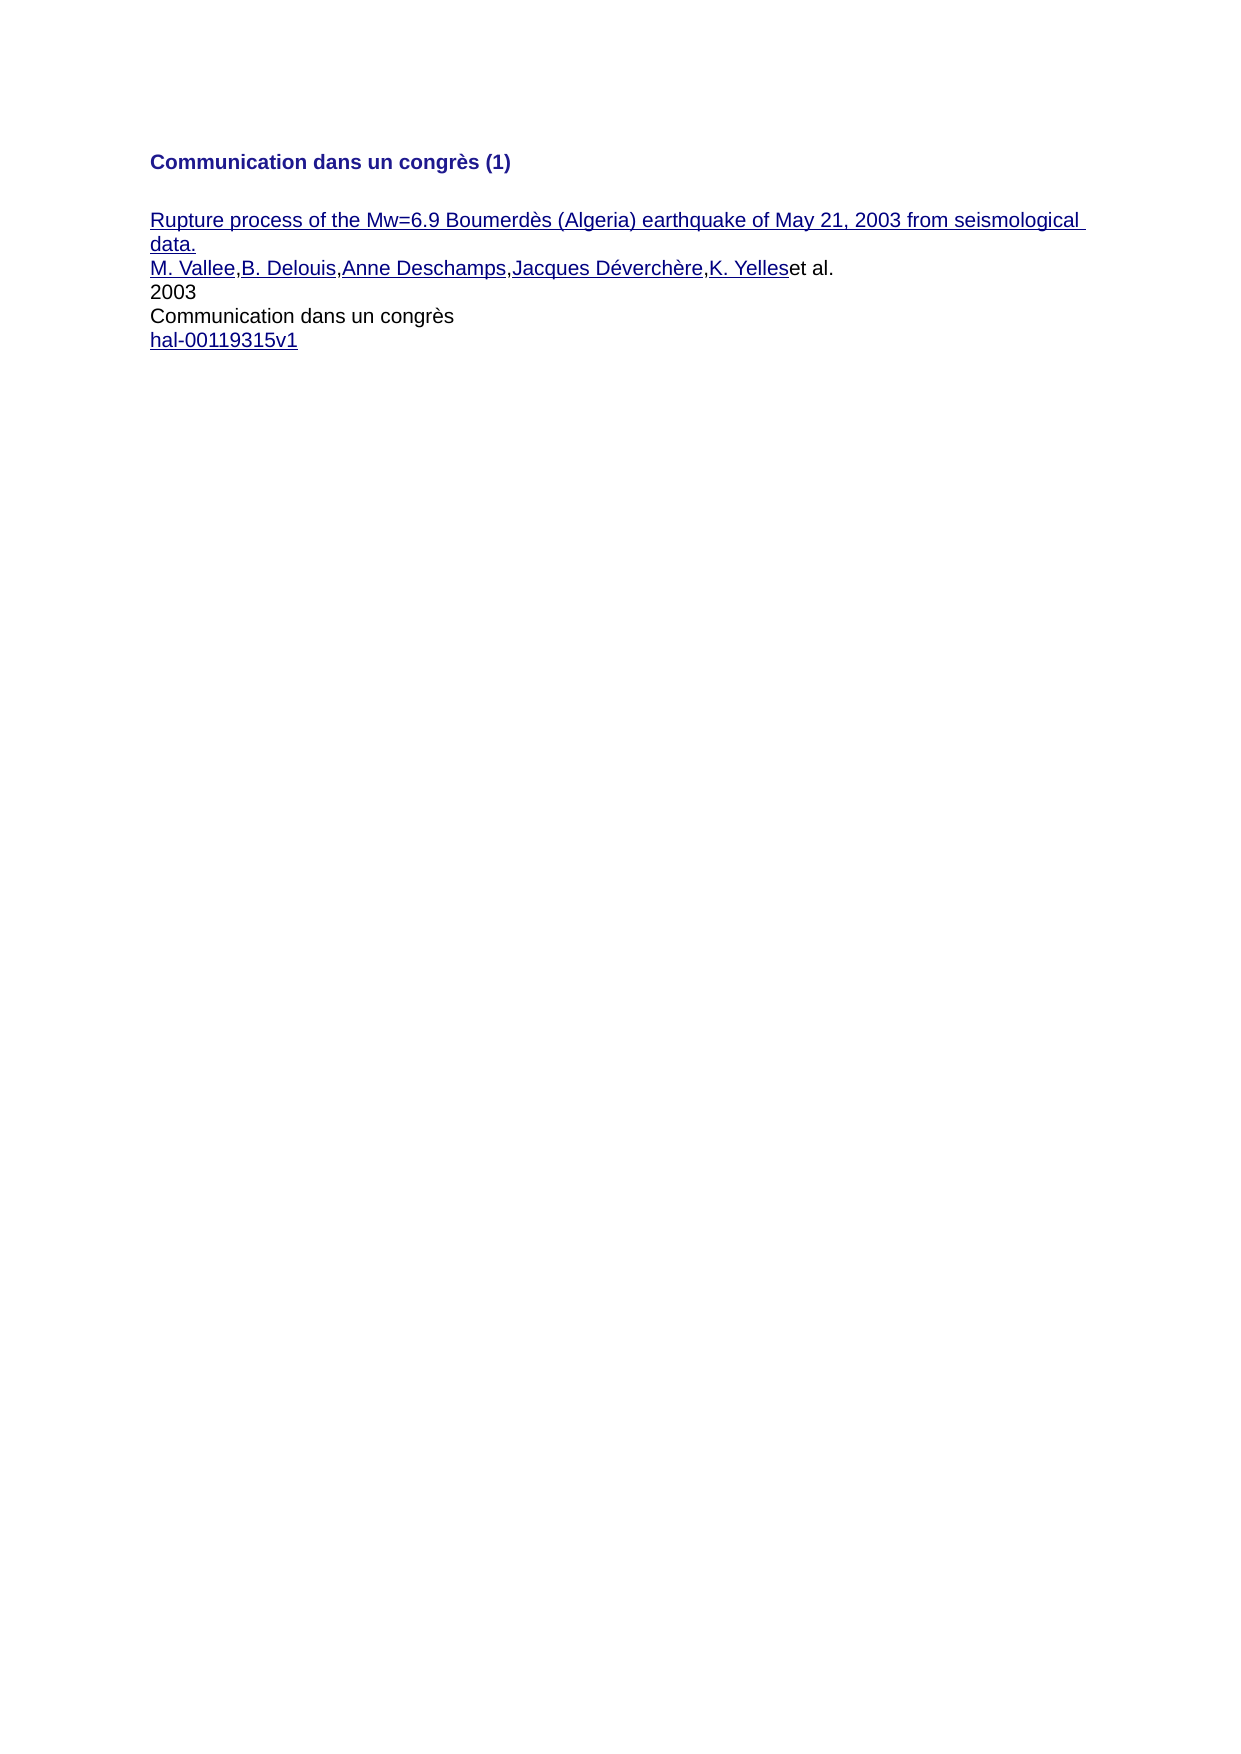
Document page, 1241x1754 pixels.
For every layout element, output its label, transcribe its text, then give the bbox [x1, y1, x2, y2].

table_header Rupture process of the Mw=6.9 Boumerdès (Algeria) earthquake of May 21, 2003 from seismological data. M. Vallee,B. Delouis,Anne Deschamps,Jacques Déverchère,K. Yelleset al. 2003 Communication dans un congrès hal-00119315v1 [150, 208, 1090, 352]
subtitle Communication dans un congrès (1) [150, 150, 1090, 174]
